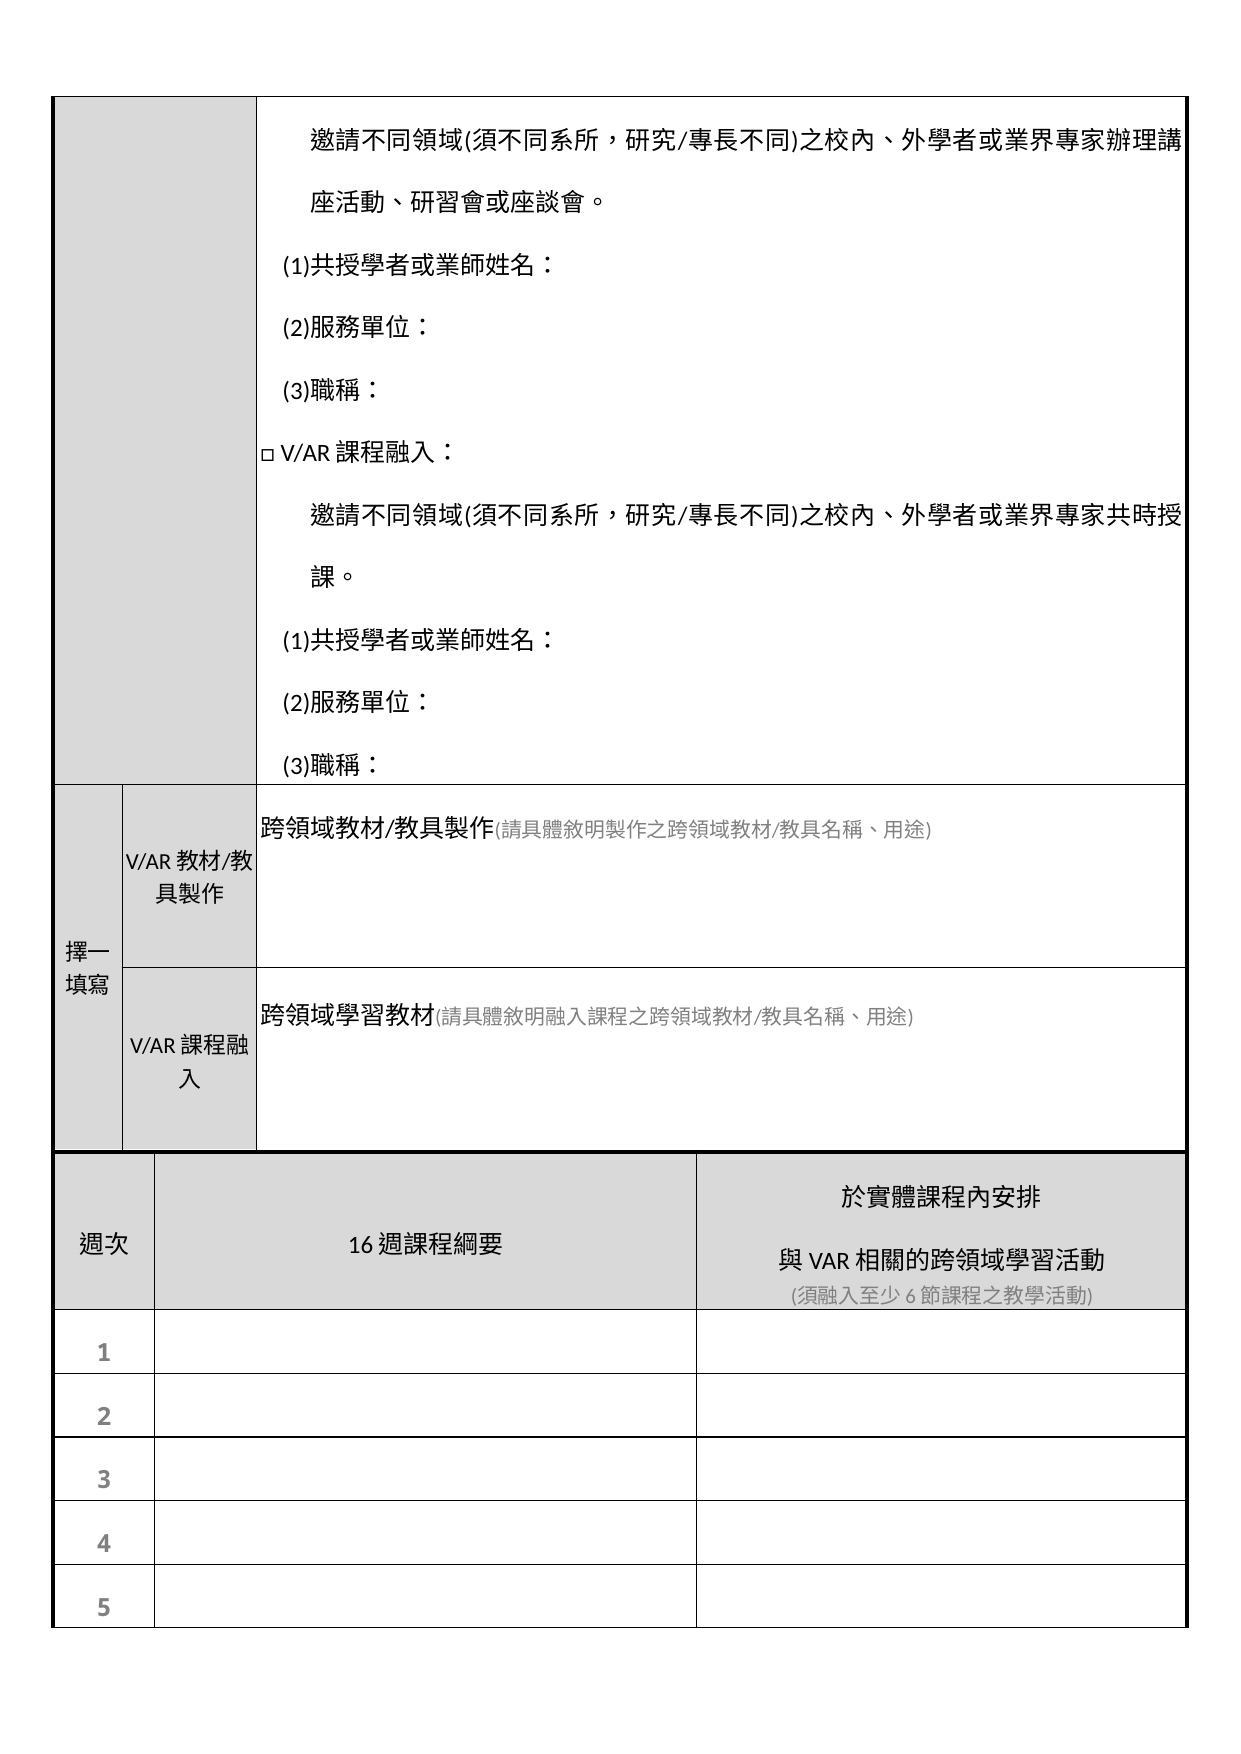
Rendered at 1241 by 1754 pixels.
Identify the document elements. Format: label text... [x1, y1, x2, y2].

table_cell [697, 1501, 1185, 1563]
table_cell [55, 97, 256, 784]
table_cell 於實體課程內安排 與VAR相關的跨領域學習活動 (須融入至少6節課程之教學活動) [697, 1154, 1185, 1309]
table_cell [697, 1374, 1185, 1436]
table_cell 跨領域教材/教具製作(請具體敘明製作之跨領域教材/教具名稱、用途) [257, 785, 1185, 967]
table_cell [697, 1565, 1185, 1627]
table_cell 週次 [55, 1154, 154, 1309]
table_cell 3 [55, 1438, 154, 1500]
table_cell [155, 1374, 696, 1436]
table_cell V/AR教材/教具製作 [123, 785, 256, 967]
table_cell [155, 1310, 696, 1373]
table_cell 擇一填寫 [55, 785, 122, 1149]
table_cell 5 [55, 1565, 154, 1627]
table_cell [155, 1565, 696, 1627]
table_cell [155, 1438, 696, 1500]
table_cell 邀請不同領域(須不同系所，研究/專長不同)之校內、外學者或業界專家辦理講座活動、研習會或座談會。 (1)共授學者或業師姓名： (2)服務單位： (3)職稱： □ V/AR課程融入： 邀請不同領域(須不同系所，研究/專長不同)之校內、外學者或業界專家共時授課。 (1)共授學者或業師姓名： (2)服務單位： (3)職稱： [257, 97, 1185, 784]
table_cell 跨領域學習教材(請具體敘明融入課程之跨領域教材/教具名稱、用途) [257, 968, 1185, 1149]
table_cell 2 [55, 1374, 154, 1436]
table_cell 1 [55, 1310, 154, 1373]
table_cell 4 [55, 1501, 154, 1563]
table_cell 16週課程綱要 [155, 1154, 696, 1309]
table_cell [697, 1438, 1185, 1500]
table_cell [155, 1501, 696, 1563]
table_cell [697, 1310, 1185, 1373]
table_cell V/AR課程融入 [123, 968, 256, 1149]
